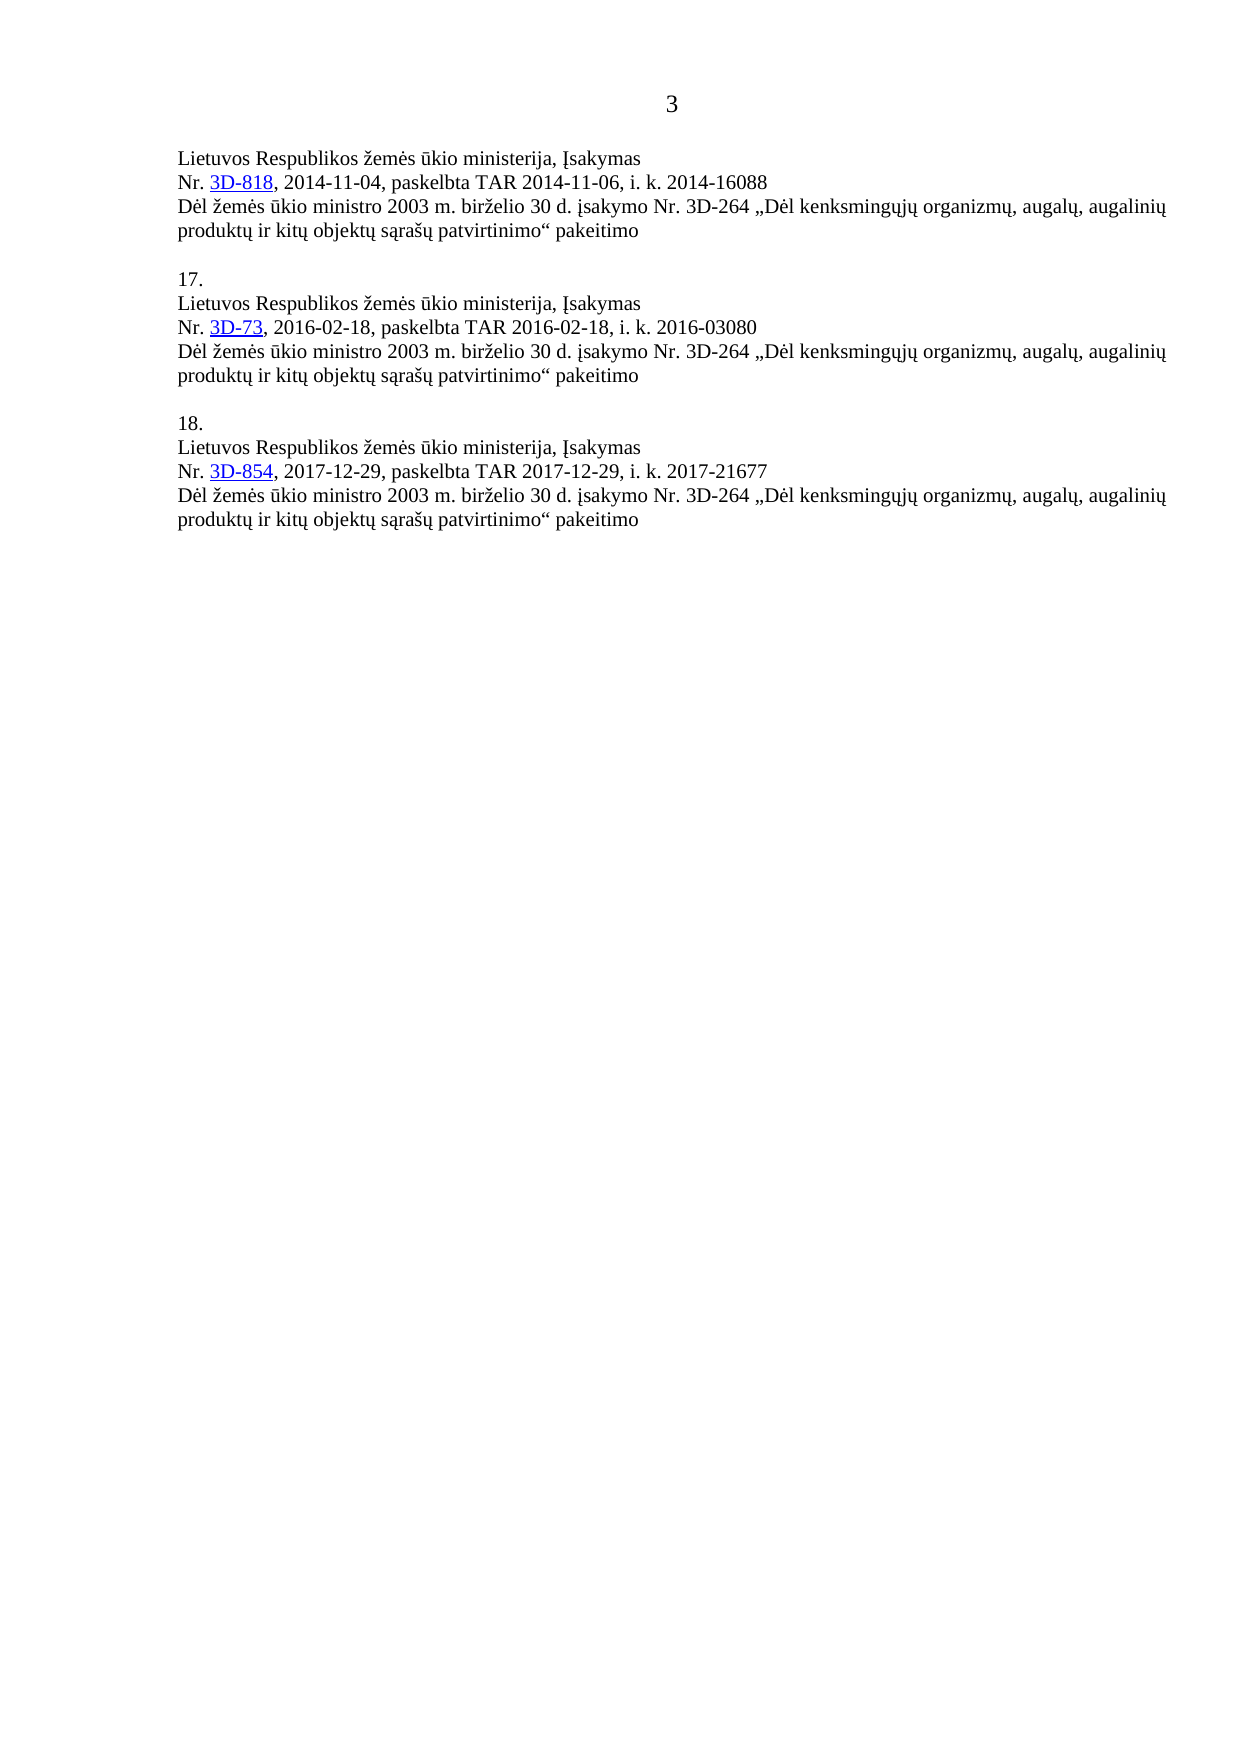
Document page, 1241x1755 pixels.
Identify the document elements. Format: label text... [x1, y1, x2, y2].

text Dėl žemės ūkio ministro 2003 m. birželio 30 d. įsakymo Nr. 3D-264 „Dėl kenksmingųjų organizmų, augalų, augalinių produktų ir kitų objektų sąrašų patvirtinimo“ pakeitimo [177, 483, 1166, 531]
text Nr. 3D-854, 2017-12-29, paskelbta TAR 2017-12-29, i. k. 2017-21677 [177, 459, 1166, 483]
text 18. [177, 411, 1166, 435]
text Nr. 3D-73, 2016-02-18, paskelbta TAR 2016-02-18, i. k. 2016-03080 [177, 314, 1166, 339]
text Dėl žemės ūkio ministro 2003 m. birželio 30 d. įsakymo Nr. 3D-264 „Dėl kenksmingųjų organizmų, augalų, augalinių produktų ir kitų objektų sąrašų patvirtinimo“ pakeitimo [177, 194, 1166, 242]
text Lietuvos Respublikos žemės ūkio ministerija, Įsakymas [177, 146, 1166, 170]
text Lietuvos Respublikos žemės ūkio ministerija, Įsakymas [177, 291, 1166, 314]
text Dėl žemės ūkio ministro 2003 m. birželio 30 d. įsakymo Nr. 3D-264 „Dėl kenksmingųjų organizmų, augalų, augalinių produktų ir kitų objektų sąrašų patvirtinimo“ pakeitimo [177, 339, 1166, 387]
text Nr. 3D-818, 2014-11-04, paskelbta TAR 2014-11-06, i. k. 2014-16088 [177, 170, 1166, 194]
text 17. [177, 266, 1166, 291]
text Lietuvos Respublikos žemės ūkio ministerija, Įsakymas [177, 435, 1166, 459]
